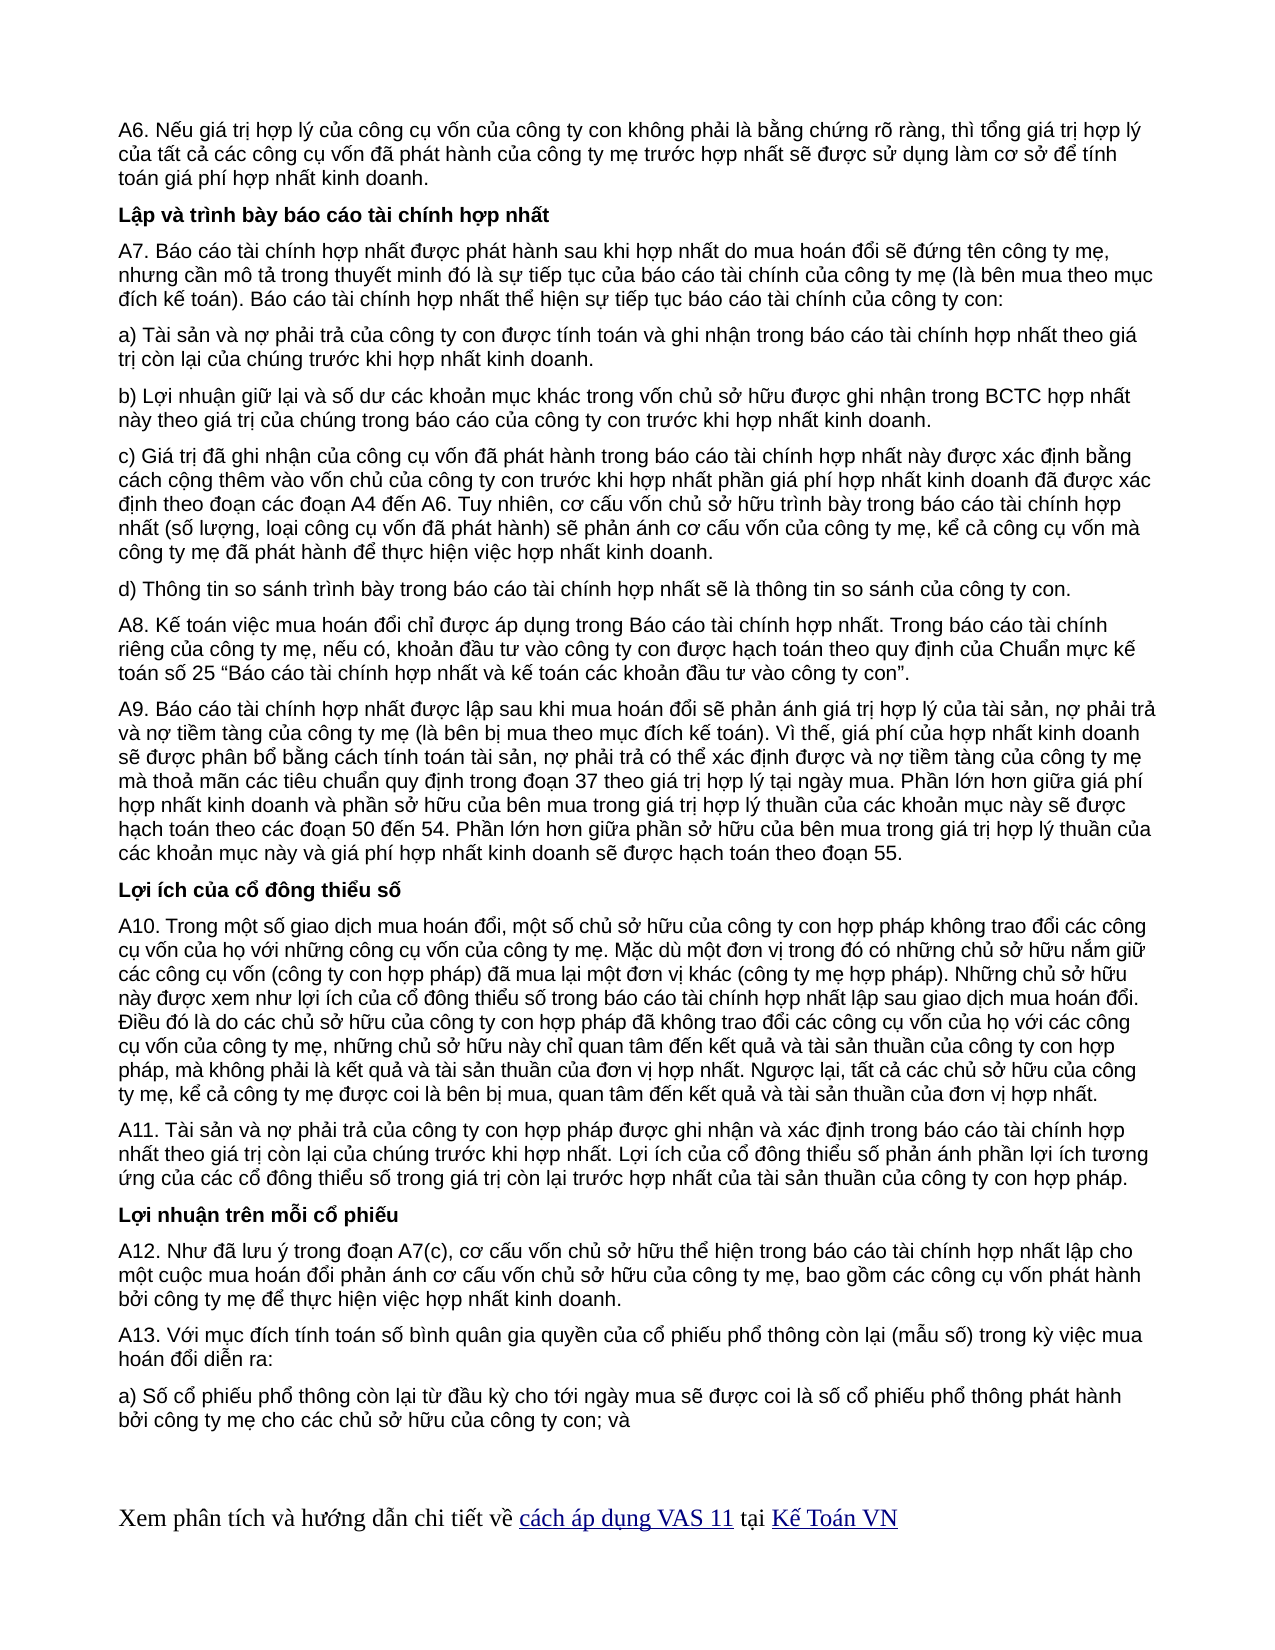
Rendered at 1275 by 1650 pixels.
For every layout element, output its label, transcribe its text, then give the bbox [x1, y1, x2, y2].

text A8. Kế toán việc mua hoán đổi chỉ được áp dụng trong Báo cáo tài chính hợp nhất. Trong báo cáo tài chính riêng của công ty mẹ, nếu có, khoản đầu tư vào công ty con được hạch toán theo quy định của Chuẩn mực kế toán số 25 “Báo cáo tài chính hợp nhất và kế toán các khoản đầu tư vào công ty con”. [118, 613, 1157, 685]
text A10. Trong một số giao dịch mua hoán đổi, một số chủ sở hữu của công ty con hợp pháp không trao đổi các công cụ vốn của họ với những công cụ vốn của công ty mẹ. Mặc dù một đơn vị trong đó có những chủ sở hữu nắm giữ các công cụ vốn (công ty con hợp pháp) đã mua lại một đơn vị khác (công ty mẹ hợp pháp). Những chủ sở hữu này được xem như lợi ích của cổ đông thiểu số trong báo cáo tài chính hợp nhất lập sau giao dịch mua hoán đổi. Điều đó là do các chủ sở hữu của công ty con hợp pháp đã không trao đổi các công cụ vốn của họ với các công cụ vốn của công ty mẹ, những chủ sở hữu này chỉ quan tâm đến kết quả và tài sản thuần của công ty con hợp pháp, mà không phải là kết quả và tài sản thuần của đơn vị hợp nhất. Ngược lại, tất cả các chủ sở hữu của công ty mẹ, kể cả công ty mẹ được coi là bên bị mua, quan tâm đến kết quả và tài sản thuần của đơn vị hợp nhất. [118, 914, 1157, 1106]
text A13. Với mục đích tính toán số bình quân gia quyền của cổ phiếu phổ thông còn lại (mẫu số) trong kỳ việc mua hoán đổi diễn ra: [118, 1323, 1157, 1371]
text a) Tài sản và nợ phải trả của công ty con được tính toán và ghi nhận trong báo cáo tài chính hợp nhất theo giá trị còn lại của chúng trước khi hợp nhất kinh doanh. [118, 323, 1157, 371]
text d) Thông tin so sánh trình bày trong báo cáo tài chính hợp nhất sẽ là thông tin so sánh của công ty con. [118, 576, 1157, 600]
text b) Lợi nhuận giữ lại và số dư các khoản mục khác trong vốn chủ sở hữu được ghi nhận trong BCTC hợp nhất này theo giá trị của chúng trong báo cáo của công ty con trước khi hợp nhất kinh doanh. [118, 384, 1157, 432]
text Lập và trình bày báo cáo tài chính hợp nhất [118, 202, 1157, 226]
text A6. Nếu giá trị hợp lý của công cụ vốn của công ty con không phải là bằng chứng rõ ràng, thì tổng giá trị hợp lý của tất cả các công cụ vốn đã phát hành của công ty mẹ trước hợp nhất sẽ được sử dụng làm cơ sở để tính toán giá phí hợp nhất kinh doanh. [118, 118, 1157, 190]
text Lợi nhuận trên mỗi cổ phiếu [118, 1202, 1157, 1226]
text a) Số cổ phiếu phổ thông còn lại từ đầu kỳ cho tới ngày mua sẽ được coi là số cổ phiếu phổ thông phát hành bởi công ty mẹ cho các chủ sở hữu của công ty con; và [118, 1384, 1157, 1432]
text A7. Báo cáo tài chính hợp nhất được phát hành sau khi hợp nhất do mua hoán đổi sẽ đứng tên công ty mẹ, nhưng cần mô tả trong thuyết minh đó là sự tiếp tục của báo cáo tài chính của công ty mẹ (là bên mua theo mục đích kế toán). Báo cáo tài chính hợp nhất thể hiện sự tiếp tục báo cáo tài chính của công ty con: [118, 239, 1157, 311]
text Lợi ích của cổ đông thiểu số [118, 877, 1157, 901]
text A9. Báo cáo tài chính hợp nhất được lập sau khi mua hoán đổi sẽ phản ánh giá trị hợp lý của tài sản, nợ phải trả và nợ tiềm tàng của công ty mẹ (là bên bị mua theo mục đích kế toán). Vì thế, giá phí của hợp nhất kinh doanh sẽ được phân bổ bằng cách tính toán tài sản, nợ phải trả có thể xác định được và nợ tiềm tàng của công ty mẹ mà thoả mãn các tiêu chuẩn quy định trong đoạn 37 theo giá trị hợp lý tại ngày mua. Phần lớn hơn giữa giá phí hợp nhất kinh doanh và phần sở hữu của bên mua trong giá trị hợp lý thuần của các khoản mục này sẽ được hạch toán theo các đoạn 50 đến 54. Phần lớn hơn giữa phần sở hữu của bên mua trong giá trị hợp lý thuần của các khoản mục này và giá phí hợp nhất kinh doanh sẽ được hạch toán theo đoạn 55. [118, 697, 1157, 865]
text A11. Tài sản và nợ phải trả của công ty con hợp pháp được ghi nhận và xác định trong báo cáo tài chính hợp nhất theo giá trị còn lại của chúng trước khi hợp nhất. Lợi ích của cổ đông thiểu số phản ánh phần lợi ích tương ứng của các cổ đông thiểu số trong giá trị còn lại trước hợp nhất của tài sản thuần của công ty con hợp pháp. [118, 1118, 1157, 1190]
text A12. Như đã lưu ý trong đoạn A7(c), cơ cấu vốn chủ sở hữu thể hiện trong báo cáo tài chính hợp nhất lập cho một cuộc mua hoán đổi phản ánh cơ cấu vốn chủ sở hữu của công ty mẹ, bao gồm các công cụ vốn phát hành bởi công ty mẹ để thực hiện việc hợp nhất kinh doanh. [118, 1239, 1157, 1311]
text c) Giá trị đã ghi nhận của công cụ vốn đã phát hành trong báo cáo tài chính hợp nhất này được xác định bằng cách cộng thêm vào vốn chủ của công ty con trước khi hợp nhất phần giá phí hợp nhất kinh doanh đã được xác định theo đoạn các đoạn A4 đến A6. Tuy nhiên, cơ cấu vốn chủ sở hữu trình bày trong báo cáo tài chính hợp nhất (số lượng, loại công cụ vốn đã phát hành) sẽ phản ánh cơ cấu vốn của công ty mẹ, kể cả công cụ vốn mà công ty mẹ đã phát hành để thực hiện việc hợp nhất kinh doanh. [118, 444, 1157, 564]
